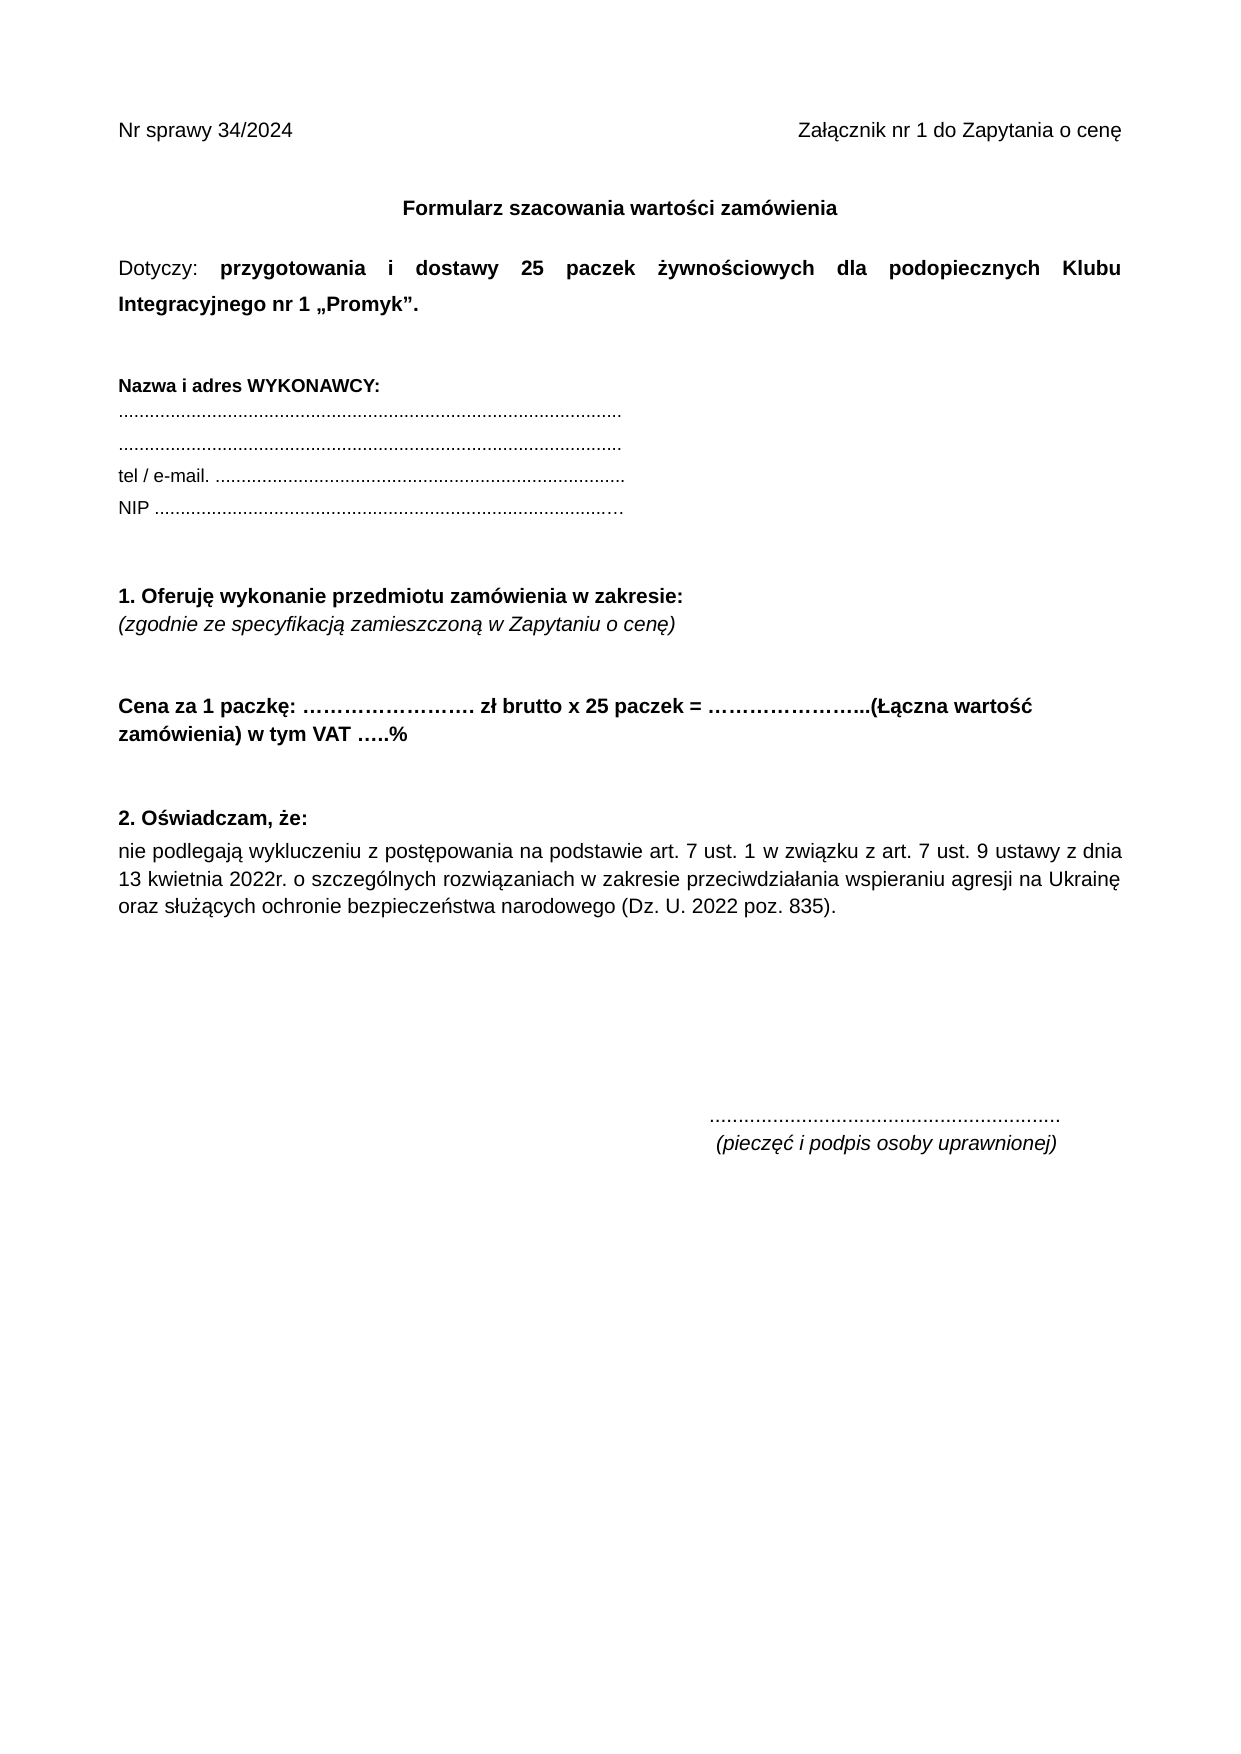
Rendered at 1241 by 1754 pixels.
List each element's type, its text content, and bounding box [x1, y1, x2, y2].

text Dotyczy: przygotowania i dostawy 25 paczek żywnościowych dla podopiecznych Klubu Integracyjnego nr 1 „Promyk”. [118, 255, 1122, 315]
text ............................................................. [118, 1103, 1122, 1127]
text 2. Oświadczam, że: [118, 806, 1122, 829]
text (zgodnie ze specyfikacją zamieszczoną w Zapytaniu o cenę) [118, 612, 1122, 636]
text ................................................................................................. [118, 400, 1122, 422]
text 1. Oferuję wykonanie przedmiotu zamówienia w zakresie: [118, 584, 1122, 608]
text Formularz szacowania wartości zamówienia [118, 196, 1122, 219]
text ................................................................................................. [118, 432, 1122, 454]
text nie podlegają wykluczeniu z postępowania na podstawie art. 7 ust. 1 w związku z art. 7 ust. 9 ustawy z dnia 13 kwietnia 2022r. o szczególnych rozwiązaniach w zakresie przeciwdziałania wspieraniu agresji na Ukrainę oraz służących ochronie bezpieczeństwa narodowego (Dz. U. 2022 poz. 835). [118, 839, 1122, 918]
text Nazwa i adres WYKONAWCY: [118, 375, 1122, 397]
list Cena za 1 paczkę: ……………………. zł brutto x 25 paczek = …………………...(Łączna wartość zamówienia) w tym VAT …..% [83, 667, 1122, 746]
text (pieczęć i podpis osoby uprawnionej) [118, 1131, 1122, 1155]
text tel / e-mail. ............................................................................... [118, 464, 1122, 486]
text NIP .......................................................................................… [118, 497, 1122, 518]
